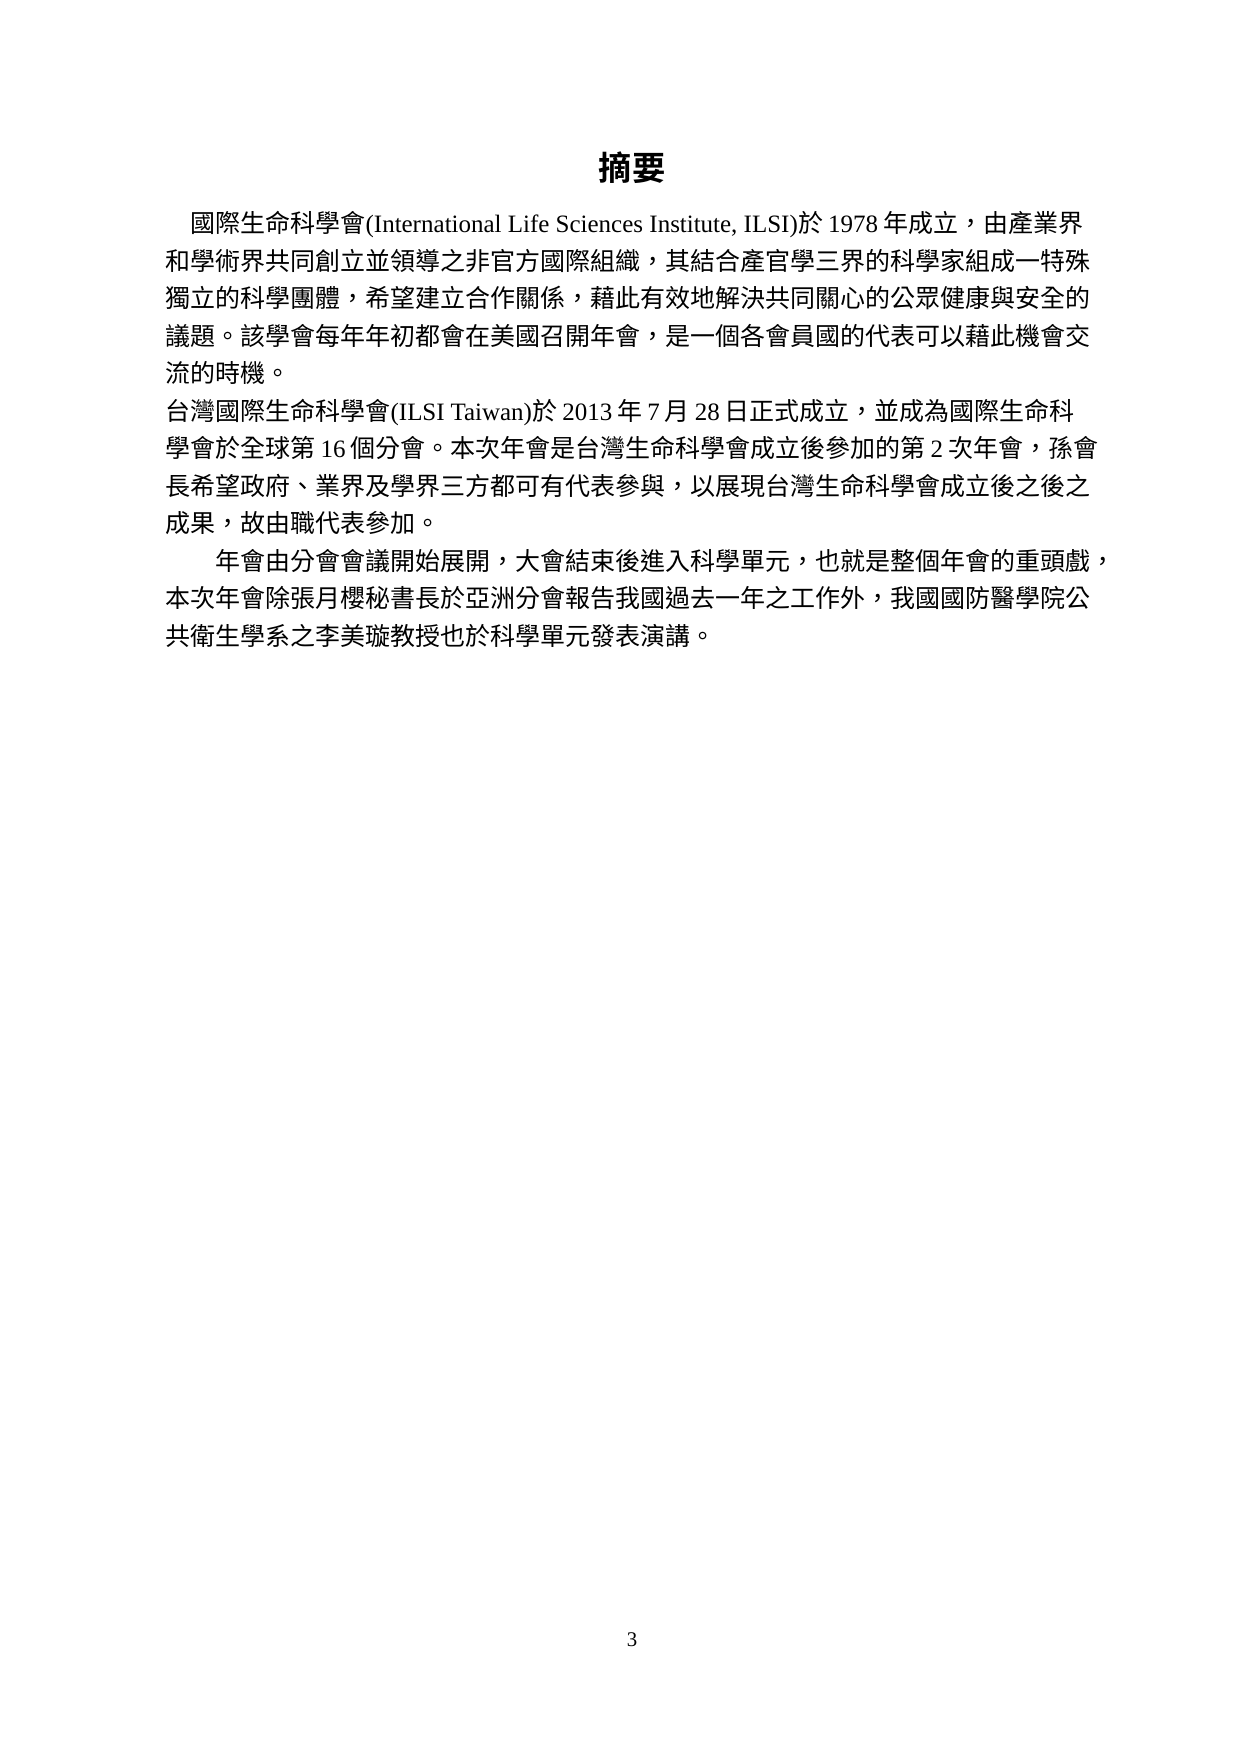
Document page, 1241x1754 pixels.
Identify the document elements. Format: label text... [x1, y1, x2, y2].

text 台灣國際生命科學會(ILSI Taiwan)於2013年7月28日正式成立，並成為國際生命科學會於全球第16個分會。本次年會是台灣生命科學會成立後參加的第2次年會，孫會長希望政府、業界及學界三方都可有代表參與，以展現台灣生命科學會成立後之後之成果，故由職代表參加。 [165, 390, 1098, 540]
text 國際生命科學會(International Life Sciences Institute, ILSI)於1978年成立，由產業界和學術界共同創立並領導之非官方國際組織，其結合產官學三界的科學家組成一特殊獨立的科學團體，希望建立合作關係，藉此有效地解決共同關心的公眾健康與安全的議題。該學會每年年初都會在美國召開年會，是一個各會員國的代表可以藉此機會交流的時機。 [165, 203, 1098, 390]
text 年會由分會會議開始展開，大會結束後進入科學單元，也就是整個年會的重頭戲，本次年會除張月櫻秘書長於亞洲分會報告我國過去一年之工作外，我國國防醫學院公共衛生學系之李美璇教授也於科學單元發表演講。 [165, 540, 1098, 653]
text 摘要 [165, 128, 1098, 203]
